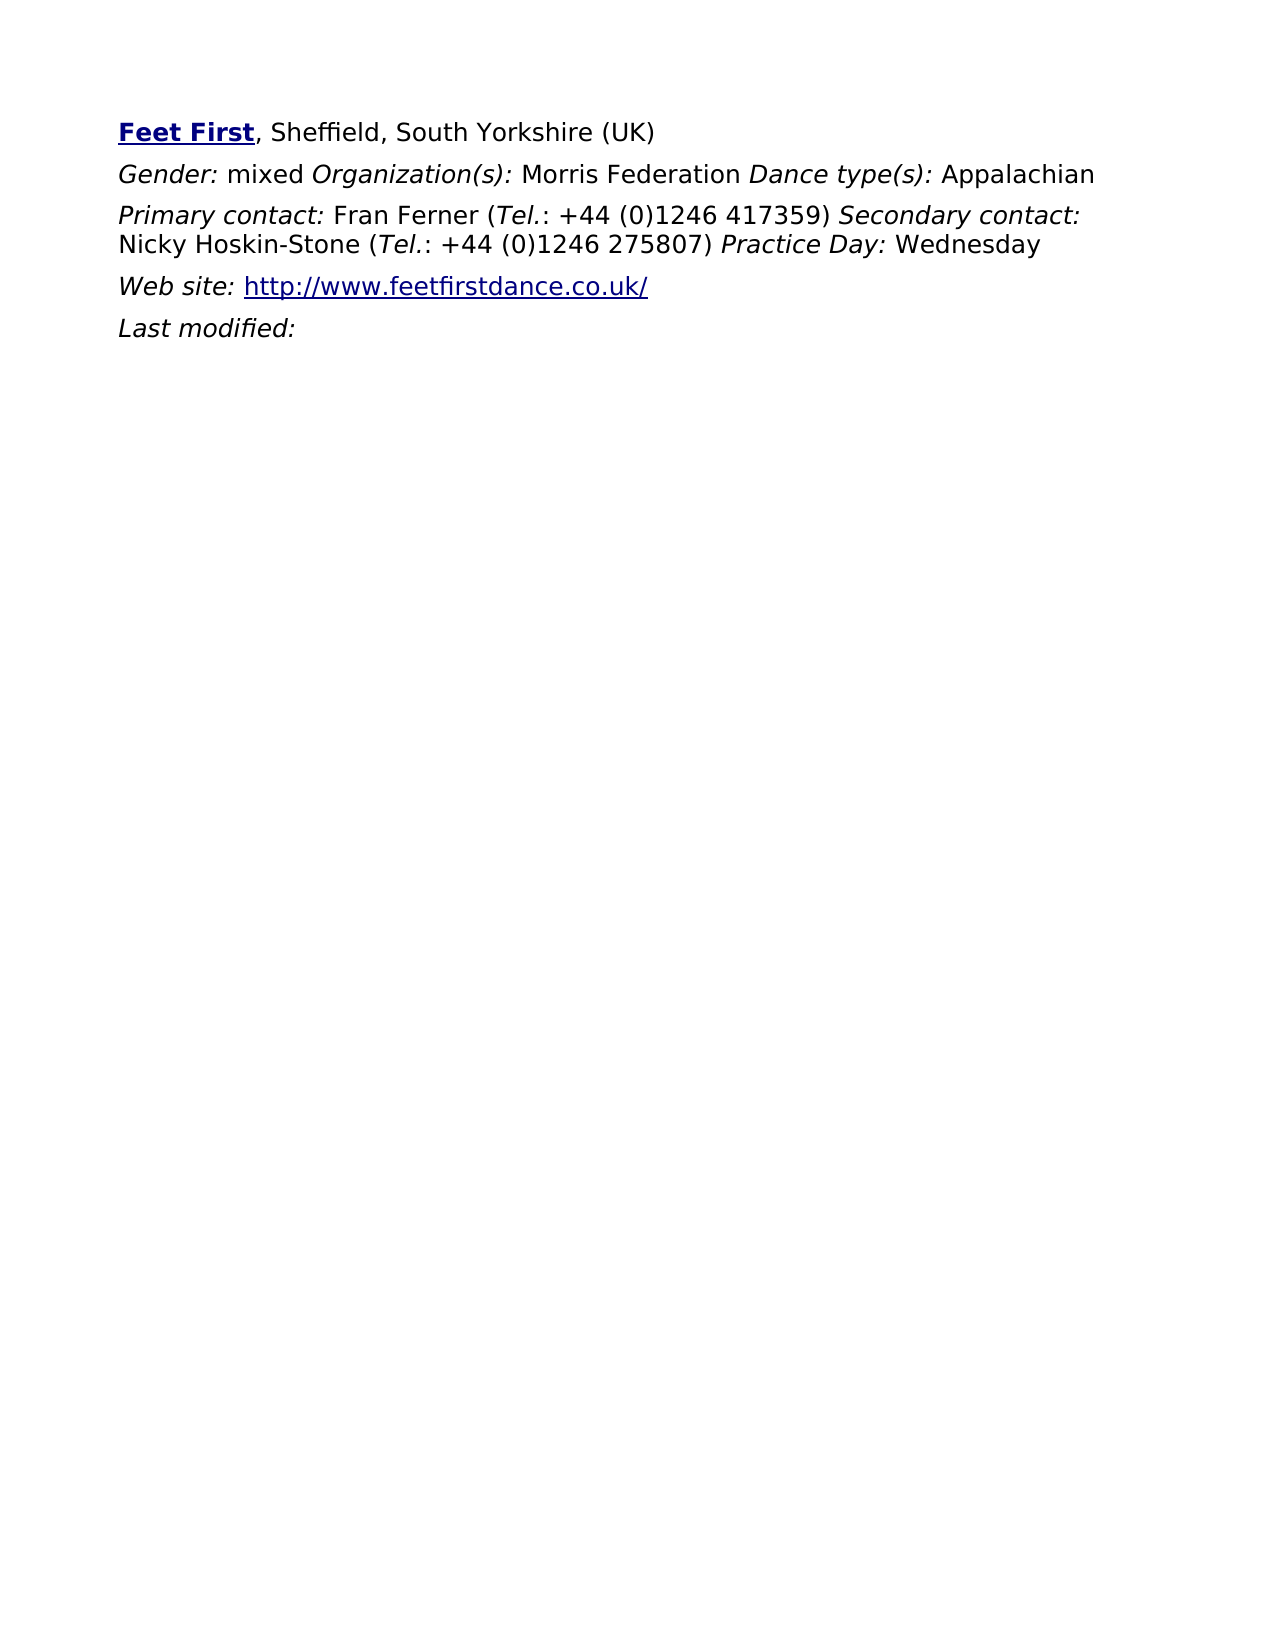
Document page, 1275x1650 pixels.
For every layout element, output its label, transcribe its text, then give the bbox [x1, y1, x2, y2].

text Web site: http://www.feetfirstdance.co.uk/ [118, 272, 1157, 301]
text Last modified: [118, 314, 1157, 343]
text Primary contact: Fran Ferner (Tel.: +44 (0)1246 417359) Secondary contact: Nicky Hoskin-Stone (Tel.: +44 (0)1246 275807) Practice Day: Wednesday [118, 201, 1157, 260]
text Gender: mixed Organization(s): Morris Federation Dance type(s): Appalachian [118, 160, 1157, 189]
text Feet First, Sheffield, South Yorkshire (UK) [118, 118, 1157, 147]
